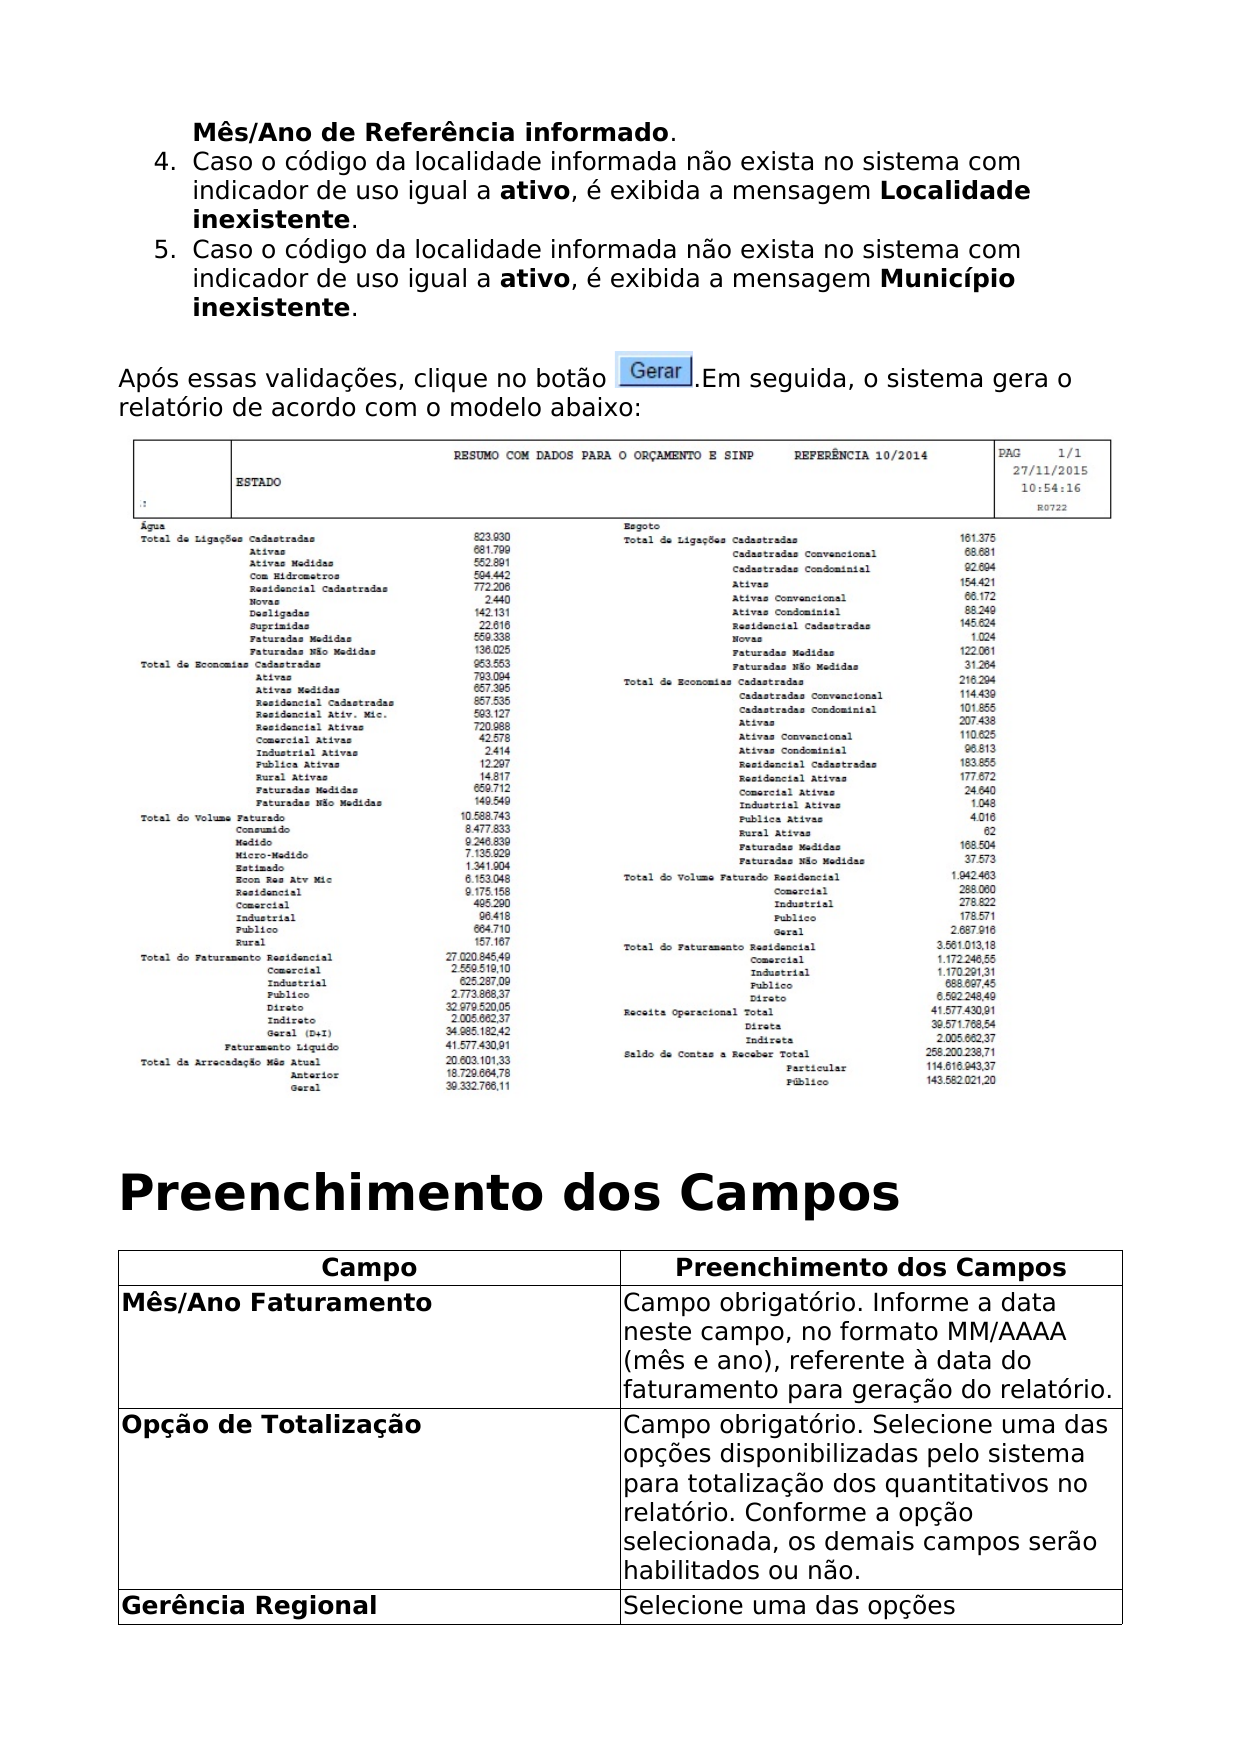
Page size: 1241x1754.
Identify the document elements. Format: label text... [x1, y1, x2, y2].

table_cell Selecione uma das opções [621, 1590, 1122, 1623]
text Após essas validações, clique no botão .Em seguida, o sistema gera o relatório de acordo com o modelo abaixo: [118, 352, 1122, 423]
table_cell Mês/Ano Faturamento [119, 1286, 620, 1407]
table_header Campo [119, 1251, 620, 1285]
table_cell Campo obrigatório. Informe a data neste campo, no formato MM/AAAA (mês e ano), referente à data do faturamento para geração do relatório. [621, 1286, 1122, 1407]
table_header Preenchimento dos Campos [621, 1251, 1122, 1285]
picture [118, 435, 1123, 1098]
subtitle Preenchimento dos Campos [118, 1164, 1122, 1222]
list Caso o código da localidade informada não exista no sistema com indicador de uso igual a ativo, é exibida a mensagem Município inexistente. [177, 235, 1122, 322]
picture [614, 351, 693, 388]
table_cell Opção de Totalização [119, 1409, 620, 1588]
list Mês/Ano de Referência informado. [177, 118, 1122, 147]
table_cell Gerência Regional [119, 1590, 620, 1623]
list Caso o código da localidade informada não exista no sistema com indicador de uso igual a ativo, é exibida a mensagem Localidade inexistente. [177, 147, 1122, 235]
table_cell Campo obrigatório. Selecione uma das opções disponibilizadas pelo sistema para totalização dos quantitativos no relatório. Conforme a opção selecionada, os demais campos serão habilitados ou não. [621, 1409, 1122, 1588]
